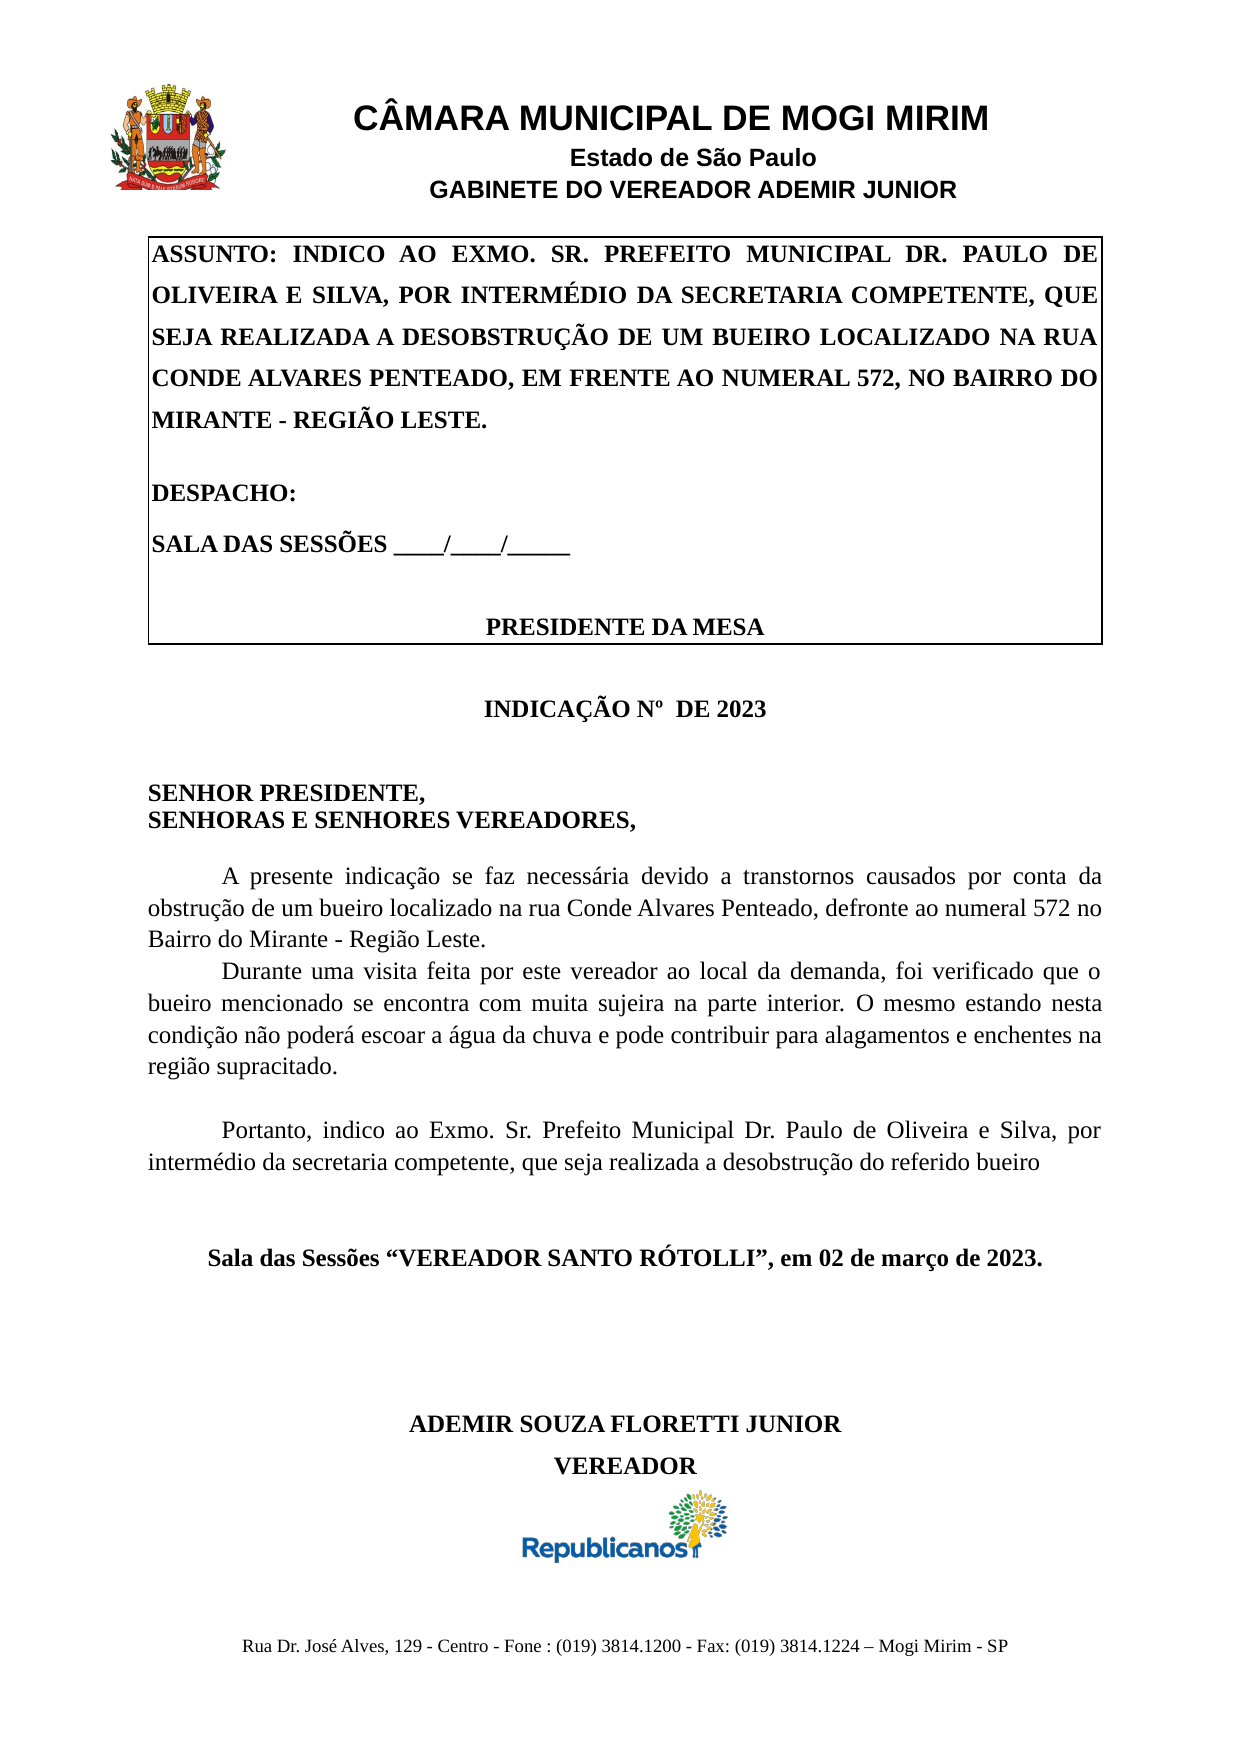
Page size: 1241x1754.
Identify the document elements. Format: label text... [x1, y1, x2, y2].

text Durante uma visita feita por este vereador ao local da demanda, foi verificado que o bueiro mencionado se encontra com muita sujeira na parte interior. O mesmo estando nesta condição não poderá escoar a água da chuva e pode contribuir para alagamentos e enchentes na região supracitado. [148, 957, 1103, 1080]
picture [509, 1481, 741, 1568]
text Sala das Sessões “VEREADOR SANTO RÓTOLLI”, em 02 de março de 2023. [148, 1244, 1103, 1272]
text A presente indicação se faz necessária devido a transtornos causados por conta da obstrução de um bueiro localizado na rua Conde Alvares Penteado, defronte ao numeral 572 no Bairro do Mirante - Região Leste. [148, 862, 1103, 953]
text DESPACHO: [149, 476, 1101, 507]
text INDICAÇÃO Nº DE 2023 [148, 696, 1103, 723]
text SENHORAS E SENHORES VEREADORES, [148, 806, 1103, 834]
text SALA DAS SESSÕES ____/____/_____ [149, 527, 1101, 558]
picture [110, 84, 226, 190]
text Portanto, indico ao Exmo. Sr. Prefeito Municipal Dr. Paulo de Oliveira e Silva, por intermédio da secretaria competente, que seja realizada a desobstrução do referido bueiro [148, 1116, 1103, 1176]
text ASSUNTO: INDICO AO EXMO. SR. PREFEITO MUNICIPAL DR. PAULO DE OLIVEIRA E SILVA, POR INTERMÉDIO DA SECRETARIA COMPETENTE, QUE SEJA REALIZADA A DESOBSTRUÇÃO DE UM BUEIRO LOCALIZADO NA RUA CONDE ALVARES PENTEADO, EM FRENTE AO NUMERAL 572, NO BAIRRO DO MIRANTE - REGIÃO LESTE. [149, 238, 1101, 434]
text PRESIDENTE DA MESA [149, 610, 1101, 643]
text ADEMIR SOUZA FLORETTI JUNIOR [148, 1411, 1103, 1438]
text VEREADOR [148, 1452, 1103, 1480]
text SENHOR PRESIDENTE, [148, 779, 1103, 806]
